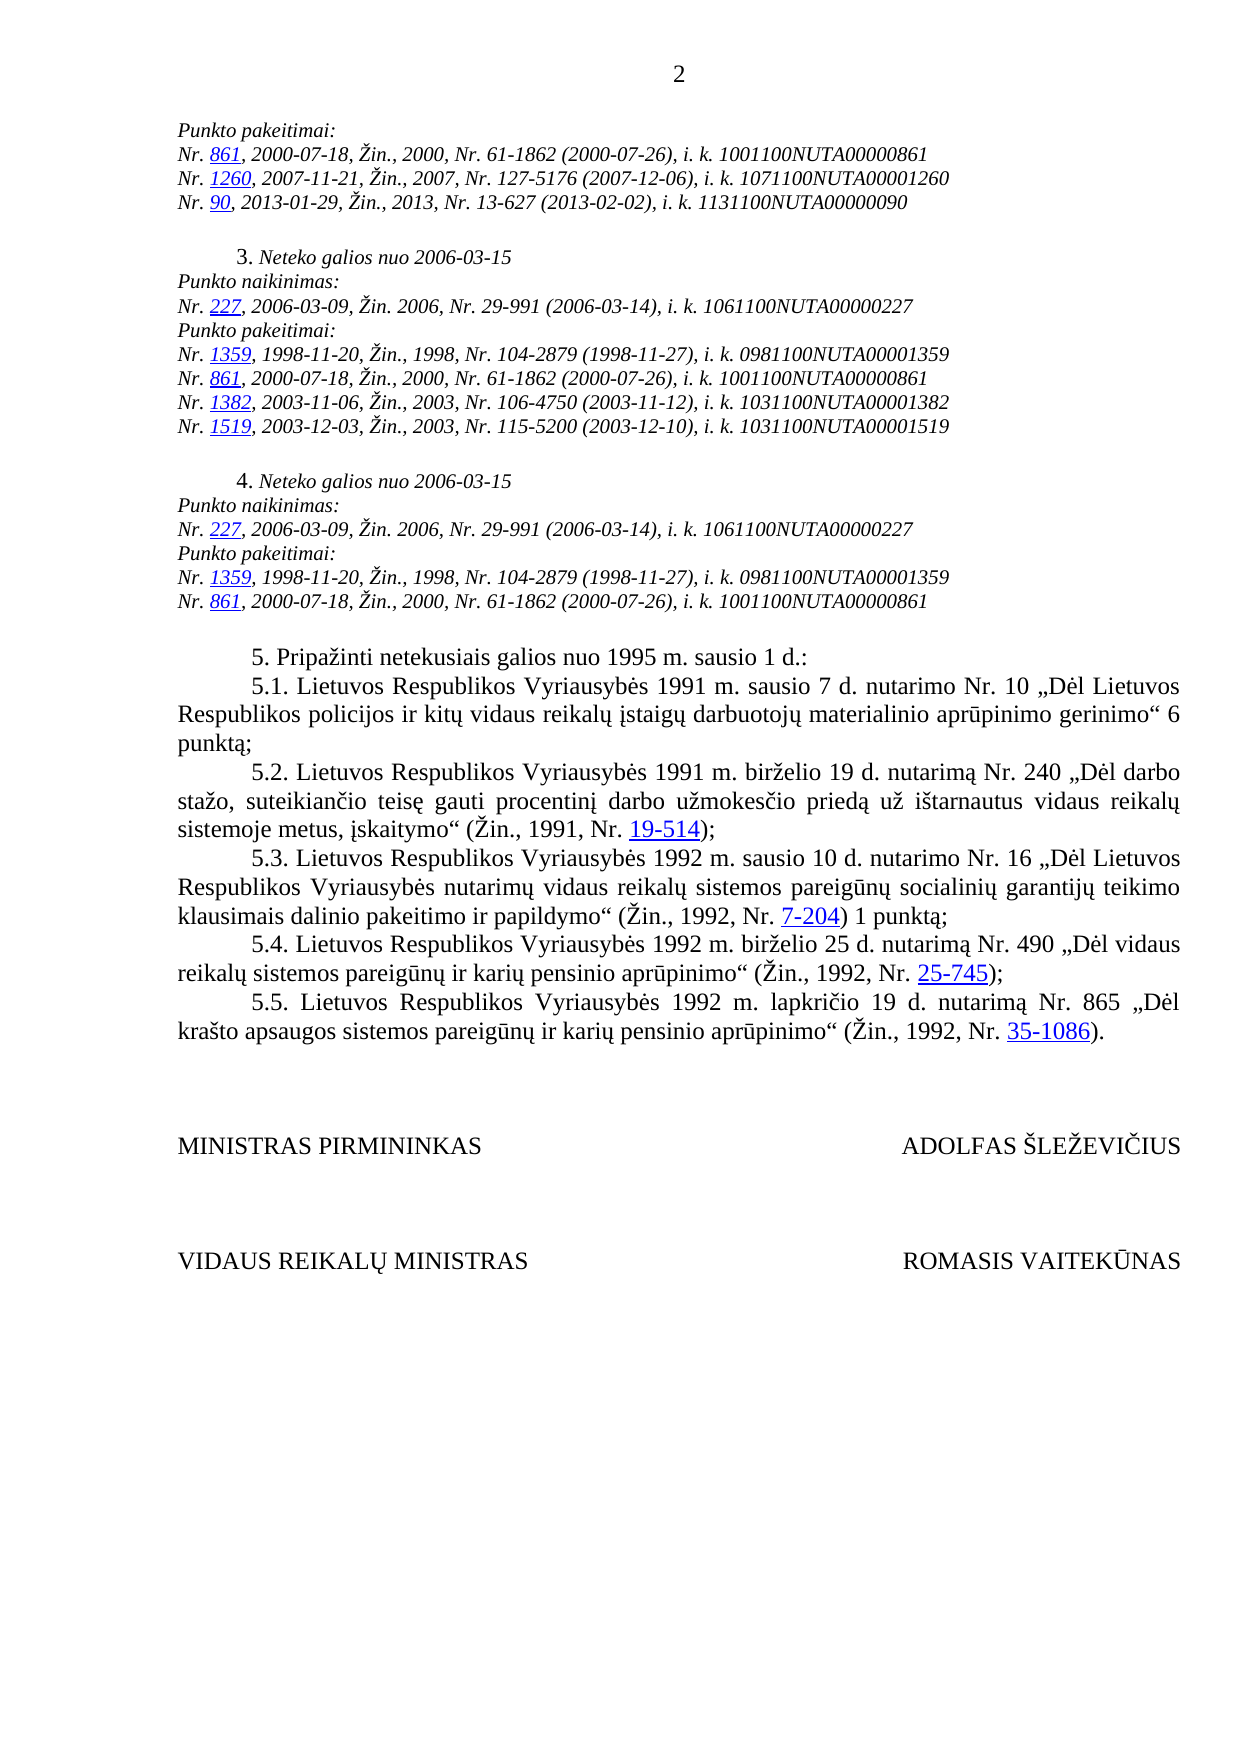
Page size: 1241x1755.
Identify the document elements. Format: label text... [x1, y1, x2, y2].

text Punkto pakeitimai: [177, 318, 1181, 342]
text Nr. 1359, 1998-11-20, Žin., 1998, Nr. 104-2879 (1998-11-27), i. k. 0981100NUTA00001359 [177, 565, 1181, 589]
text 5.2. Lietuvos Respublikos Vyriausybės 1991 m. birželio 19 d. nutarimą Nr. 240 „Dėl darbo stažo, suteikiančio teisę gauti procentinį darbo užmokesčio priedą už ištarnautus vidaus reikalų sistemoje metus, įskaitymo“ (Žin., 1991, Nr. 19-514); [177, 757, 1181, 843]
text Nr. 861, 2000-07-18, Žin., 2000, Nr. 61-1862 (2000-07-26), i. k. 1001100NUTA00000861 [177, 366, 1181, 390]
text Nr. 1519, 2003-12-03, Žin., 2003, Nr. 115-5200 (2003-12-10), i. k. 1031100NUTA00001519 [177, 414, 1181, 438]
text VIDAUS REIKALŲ MINISTRAS ROMASIS VAITEKŪNAS [177, 1246, 1181, 1274]
text Punkto pakeitimai: [177, 118, 1181, 142]
text Nr. 1359, 1998-11-20, Žin., 1998, Nr. 104-2879 (1998-11-27), i. k. 0981100NUTA00001359 [177, 342, 1181, 366]
text Nr. 861, 2000-07-18, Žin., 2000, Nr. 61-1862 (2000-07-26), i. k. 1001100NUTA00000861 [177, 142, 1181, 166]
text Nr. 227, 2006-03-09, Žin. 2006, Nr. 29-991 (2006-03-14), i. k. 1061100NUTA00000227 [177, 517, 1181, 541]
text Nr. 1260, 2007-11-21, Žin., 2007, Nr. 127-5176 (2007-12-06), i. k. 1071100NUTA00001260 [177, 166, 1181, 190]
text MINISTRAS PIRMININKAS ADOLFAS ŠLEŽEVIČIUS [177, 1131, 1181, 1159]
text 5.4. Lietuvos Respublikos Vyriausybės 1992 m. birželio 25 d. nutarimą Nr. 490 „Dėl vidaus reikalų sistemos pareigūnų ir karių pensinio aprūpinimo“ (Žin., 1992, Nr. 25-745); [177, 929, 1181, 987]
text Nr. 227, 2006-03-09, Žin. 2006, Nr. 29-991 (2006-03-14), i. k. 1061100NUTA00000227 [177, 293, 1181, 318]
text 5. Pripažinti netekusiais galios nuo 1995 m. sausio 1 d.: [177, 642, 1181, 671]
text 4. Neteko galios nuo 2006-03-15 [177, 467, 1181, 493]
text Nr. 90, 2013-01-29, Žin., 2013, Nr. 13-627 (2013-02-02), i. k. 1131100NUTA00000090 [177, 190, 1181, 214]
text 3. Neteko galios nuo 2006-03-15 [177, 243, 1181, 269]
text Punkto naikinimas: [177, 493, 1181, 517]
text Nr. 1382, 2003-11-06, Žin., 2003, Nr. 106-4750 (2003-11-12), i. k. 1031100NUTA00001382 [177, 390, 1181, 414]
text 5.1. Lietuvos Respublikos Vyriausybės 1991 m. sausio 7 d. nutarimo Nr. 10 „Dėl Lietuvos Respublikos policijos ir kitų vidaus reikalų įstaigų darbuotojų materialinio aprūpinimo gerinimo“ 6 punktą; [177, 671, 1181, 757]
text Punkto naikinimas: [177, 269, 1181, 293]
text Nr. 861, 2000-07-18, Žin., 2000, Nr. 61-1862 (2000-07-26), i. k. 1001100NUTA00000861 [177, 589, 1181, 613]
text 5.3. Lietuvos Respublikos Vyriausybės 1992 m. sausio 10 d. nutarimo Nr. 16 „Dėl Lietuvos Respublikos Vyriausybės nutarimų vidaus reikalų sistemos pareigūnų socialinių garantijų teikimo klausimais dalinio pakeitimo ir papildymo“ (Žin., 1992, Nr. 7-204) 1 punktą; [177, 843, 1181, 929]
text 5.5. Lietuvos Respublikos Vyriausybės 1992 m. lapkričio 19 d. nutarimą Nr. 865 „Dėl krašto apsaugos sistemos pareigūnų ir karių pensinio aprūpinimo“ (Žin., 1992, Nr. 35-1086). [177, 987, 1181, 1044]
text Punkto pakeitimai: [177, 541, 1181, 565]
